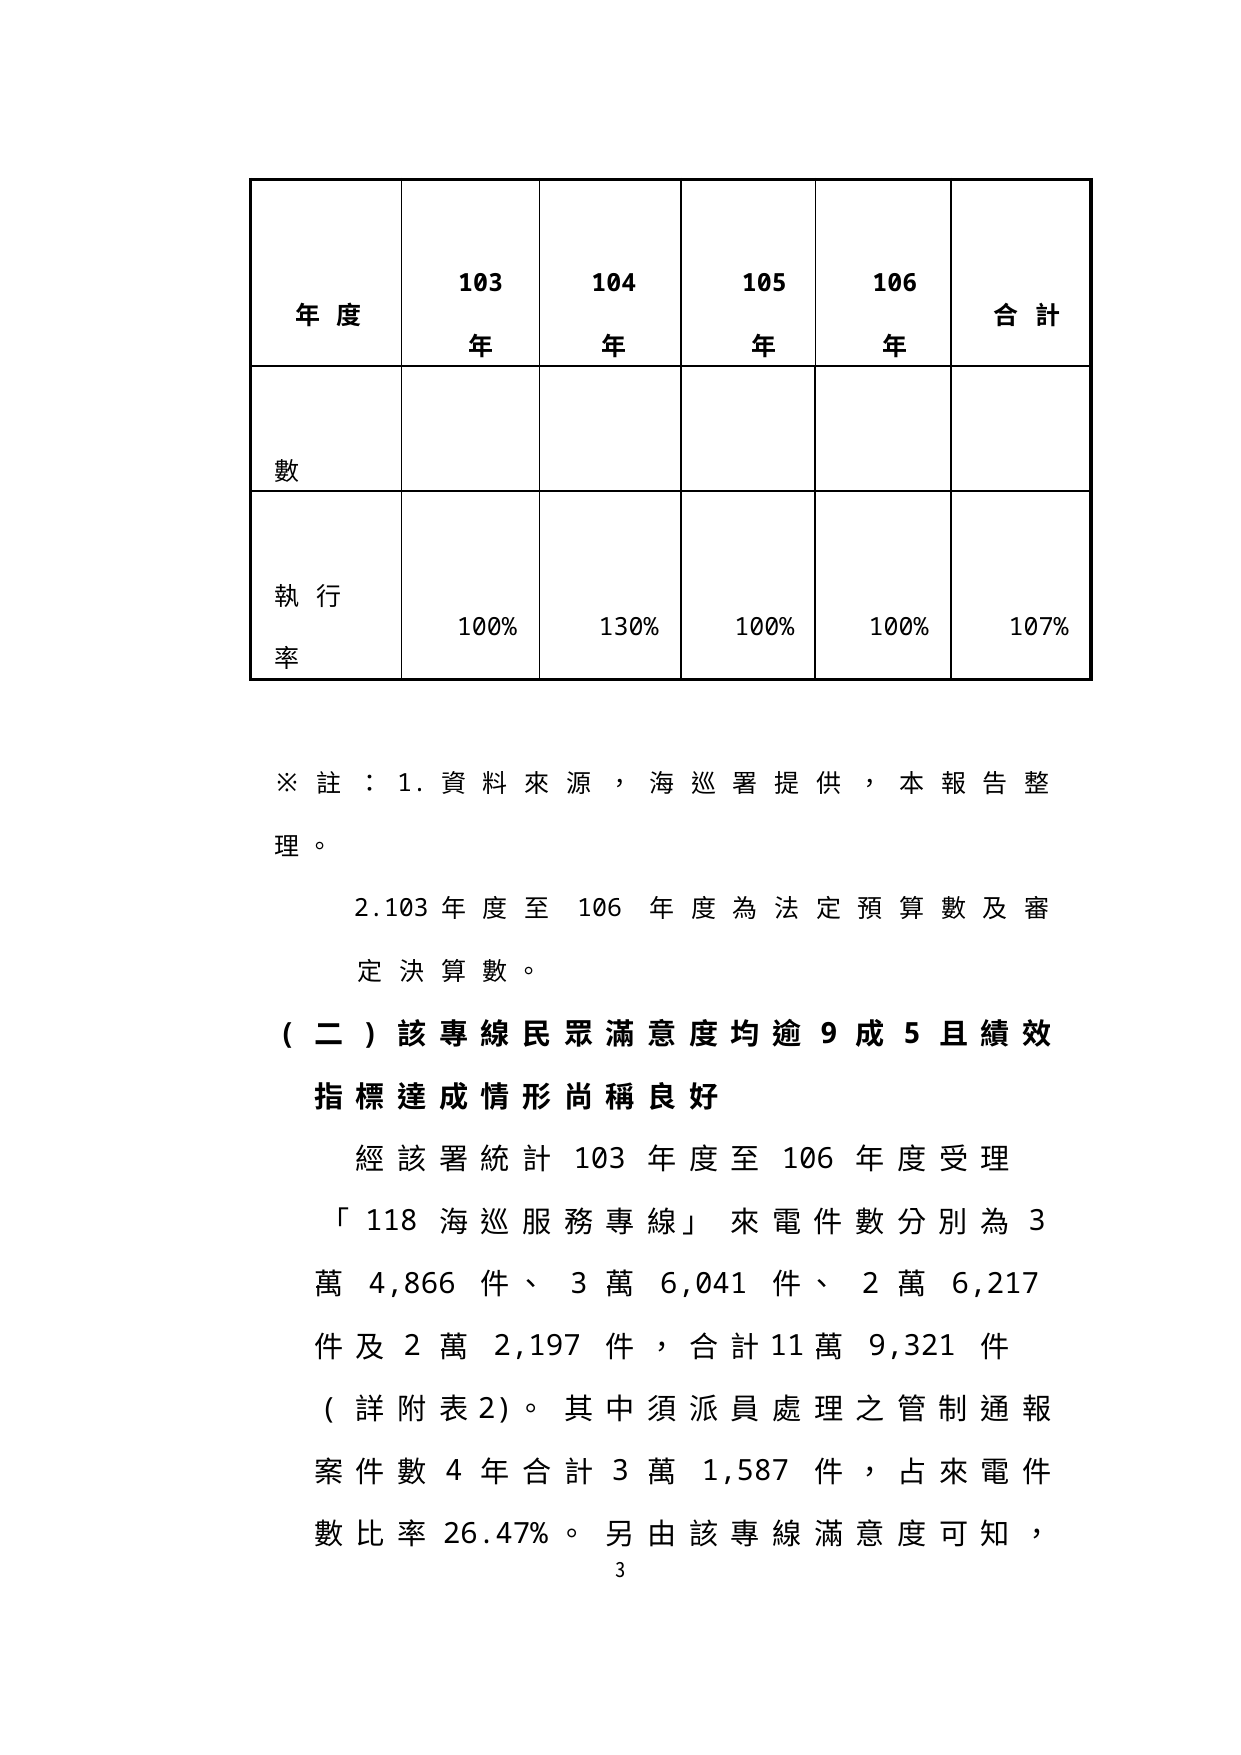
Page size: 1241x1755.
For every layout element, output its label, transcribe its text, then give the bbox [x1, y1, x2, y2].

text 2.103年度至106年度為法定預算數及審定決算數。 [319, 865, 1087, 990]
table_header 106年 [816, 181, 950, 365]
table_cell 執行率 [252, 492, 401, 678]
table_header 合計 [952, 181, 1089, 365]
text (二)該專線民眾滿意度均逾9成5且績效指標達成情形尚稱良好 [242, 990, 1058, 1115]
table_cell [952, 367, 1089, 490]
text ※註：1.資料來源，海巡署提供，本報告整理。 [244, 740, 1072, 865]
table_cell 100% [402, 492, 539, 678]
table_cell 130% [540, 492, 680, 678]
table_header 103年 [402, 181, 539, 365]
table_cell 數 [252, 367, 401, 490]
table_header 104年 [540, 181, 680, 365]
text 經該署統計103年度至106年度受理「118海巡服務專線」來電件數分別為3萬4,866件、3萬6,041件、2萬6,217件及2萬2,197件，合計11萬9,321件(詳附表2)。其中須派員處理之管制通報案件數4年合計3萬1,587件，占來電件數比率26.47%。另由該專線滿意度可知， [271, 1115, 1058, 1553]
table_cell [402, 367, 539, 490]
table_cell 100% [816, 492, 950, 678]
table_header 年度 [252, 181, 401, 365]
table_header 105年 [682, 181, 815, 365]
table_cell 107% [952, 492, 1089, 678]
table_cell 100% [682, 492, 814, 678]
table_cell [540, 367, 680, 490]
table_cell [816, 367, 950, 490]
table_cell [682, 367, 814, 490]
